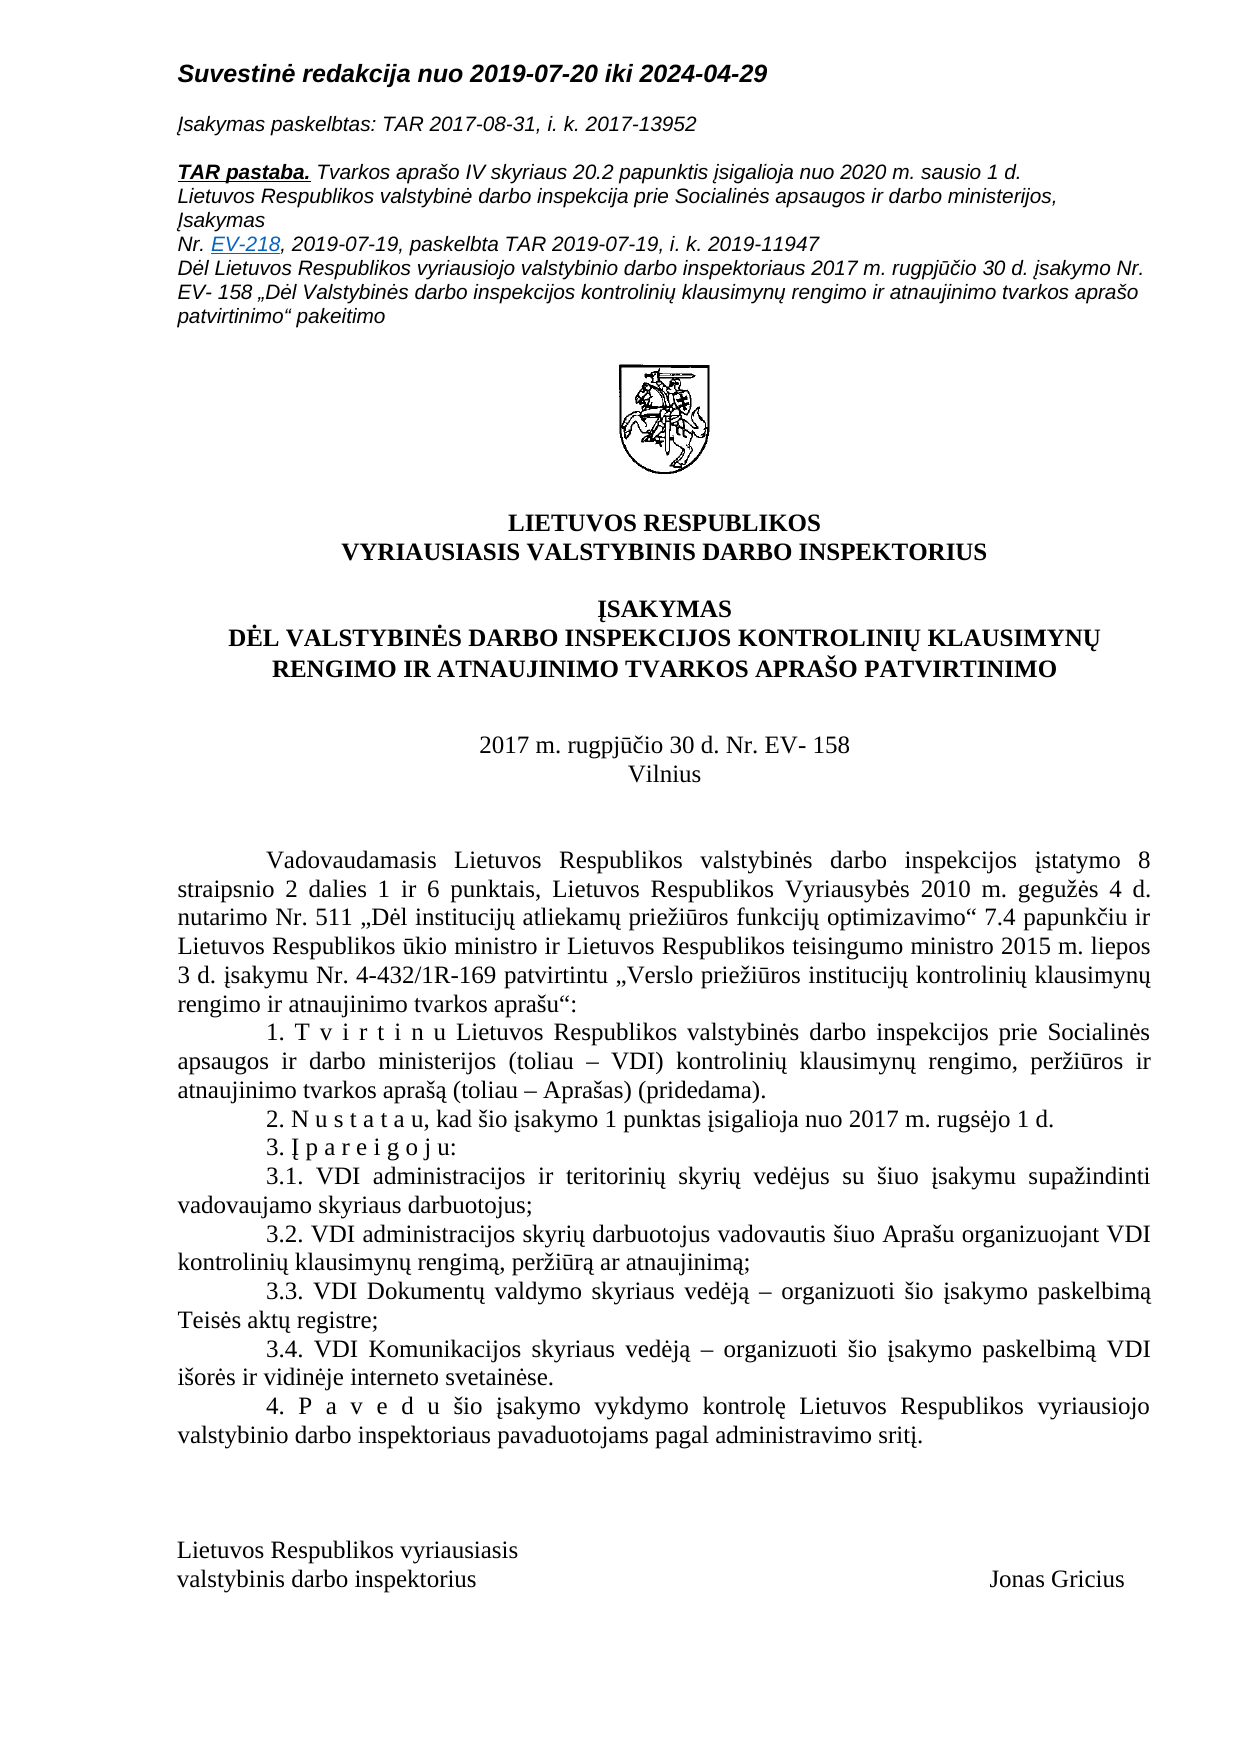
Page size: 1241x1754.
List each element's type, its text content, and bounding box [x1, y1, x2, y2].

text 3.4. VDI Komunikacijos skyriaus vedėją – organizuoti šio įsakymo paskelbimą VDI išorės ir vidinėje interneto svetainėse. [177, 1334, 1152, 1391]
text 1. T v i r t i n u Lietuvos Respublikos valstybinės darbo inspekcijos prie Socialinės apsaugos ir darbo ministerijos (toliau – VDI) kontrolinių klausimynų rengimo, peržiūros ir atnaujinimo tvarkos aprašą (toliau – Aprašas) (pridedama). [177, 1017, 1152, 1104]
text 4. P a v e d u šio įsakymo vykdymo kontrolę Lietuvos Respublikos vyriausiojo valstybinio darbo inspektoriaus pavaduotojams pagal administravimo sritį. [177, 1391, 1152, 1449]
text TAR pastaba. Tvarkos aprašo IV skyriaus 20.2 papunktis įsigalioja nuo 2020 m. sausio 1 d. [177, 160, 1152, 184]
text 3.3. VDI Dokumentų valdymo skyriaus vedėją – organizuoti šio įsakymo paskelbimą Teisės aktų registre; [177, 1276, 1152, 1334]
text Vadovaudamasis Lietuvos Respublikos valstybinės darbo inspekcijos įstatymo 8 straipsnio 2 dalies 1 ir 6 punktais, Lietuvos Respublikos Vyriausybės 2010 m. gegužės 4 d. nutarimo Nr. 511 „Dėl institucijų atliekamų priežiūros funkcijų optimizavimo“ 7.4 papunkčiu ir Lietuvos Respublikos ūkio ministro ir Lietuvos Respublikos teisingumo ministro 2015 m. liepos 3 d. įsakymu Nr. 4-432/1R-169 patvirtintu „Verslo priežiūros institucijų kontrolinių klausimynų rengimo ir atnaujinimo tvarkos aprašu“: [177, 845, 1152, 1017]
text Nr. EV-218, 2019-07-19, paskelbta TAR 2019-07-19, i. k. 2019-11947 [177, 232, 1152, 256]
text 3.2. VDI administracijos skyrių darbuotojus vadovautis šiuo Aprašu organizuojant VDI kontrolinių klausimynų rengimą, peržiūrą ar atnaujinimą; [177, 1219, 1152, 1276]
text Dėl Lietuvos Respublikos vyriausiojo valstybinio darbo inspektoriaus 2017 m. rugpjūčio 30 d. įsakymo Nr. EV- 158 „Dėl Valstybinės darbo inspekcijos kontrolinių klausimynų rengimo ir atnaujinimo tvarkos aprašo patvirtinimo“ pakeitimo [177, 256, 1152, 327]
text Įsakymas paskelbtas: TAR 2017-08-31, i. k. 2017-13952 [177, 112, 1152, 136]
text DĖL VALSTYBINĖS DARBO INSPEKCIJOS Kontrolinių klausimynų rengimo ir ATNAUJINIMO TVARKOS aprašO PATVIRTINIMO [177, 623, 1152, 682]
text LIETUVOS RESPUBLIKOS [177, 508, 1152, 537]
text VYRIAUSIASIS VALSTYBINIS DARBO INSPEKTORIUS [177, 537, 1152, 566]
text Lietuvos Respublikos vyriausiasis [177, 1535, 1137, 1564]
text Suvestinė redakcija nuo 2019-07-20 iki 2024-04-29 [177, 59, 1152, 88]
text Vilnius [177, 759, 1152, 787]
text valstybinis darbo inspektorius Jonas Gricius [177, 1564, 1137, 1592]
text Lietuvos Respublikos valstybinė darbo inspekcija prie Socialinės apsaugos ir darbo ministerijos, Įsakymas [177, 184, 1152, 232]
text 3. Į p a r e i g o j u: [177, 1132, 1152, 1161]
text 2017 m. rugpjūčio 30 d. Nr. EV- 158 [177, 730, 1152, 759]
text 2. N u s t a t a u, kad šio įsakymo 1 punktas įsigalioja nuo 2017 m. rugsėjo 1 d. [177, 1104, 1152, 1132]
text ĮSAKYMAS [177, 594, 1152, 623]
text 3.1. VDI administracijos ir teritorinių skyrių vedėjus su šiuo įsakymu supažindinti vadovaujamo skyriaus darbuotojus; [177, 1161, 1152, 1219]
